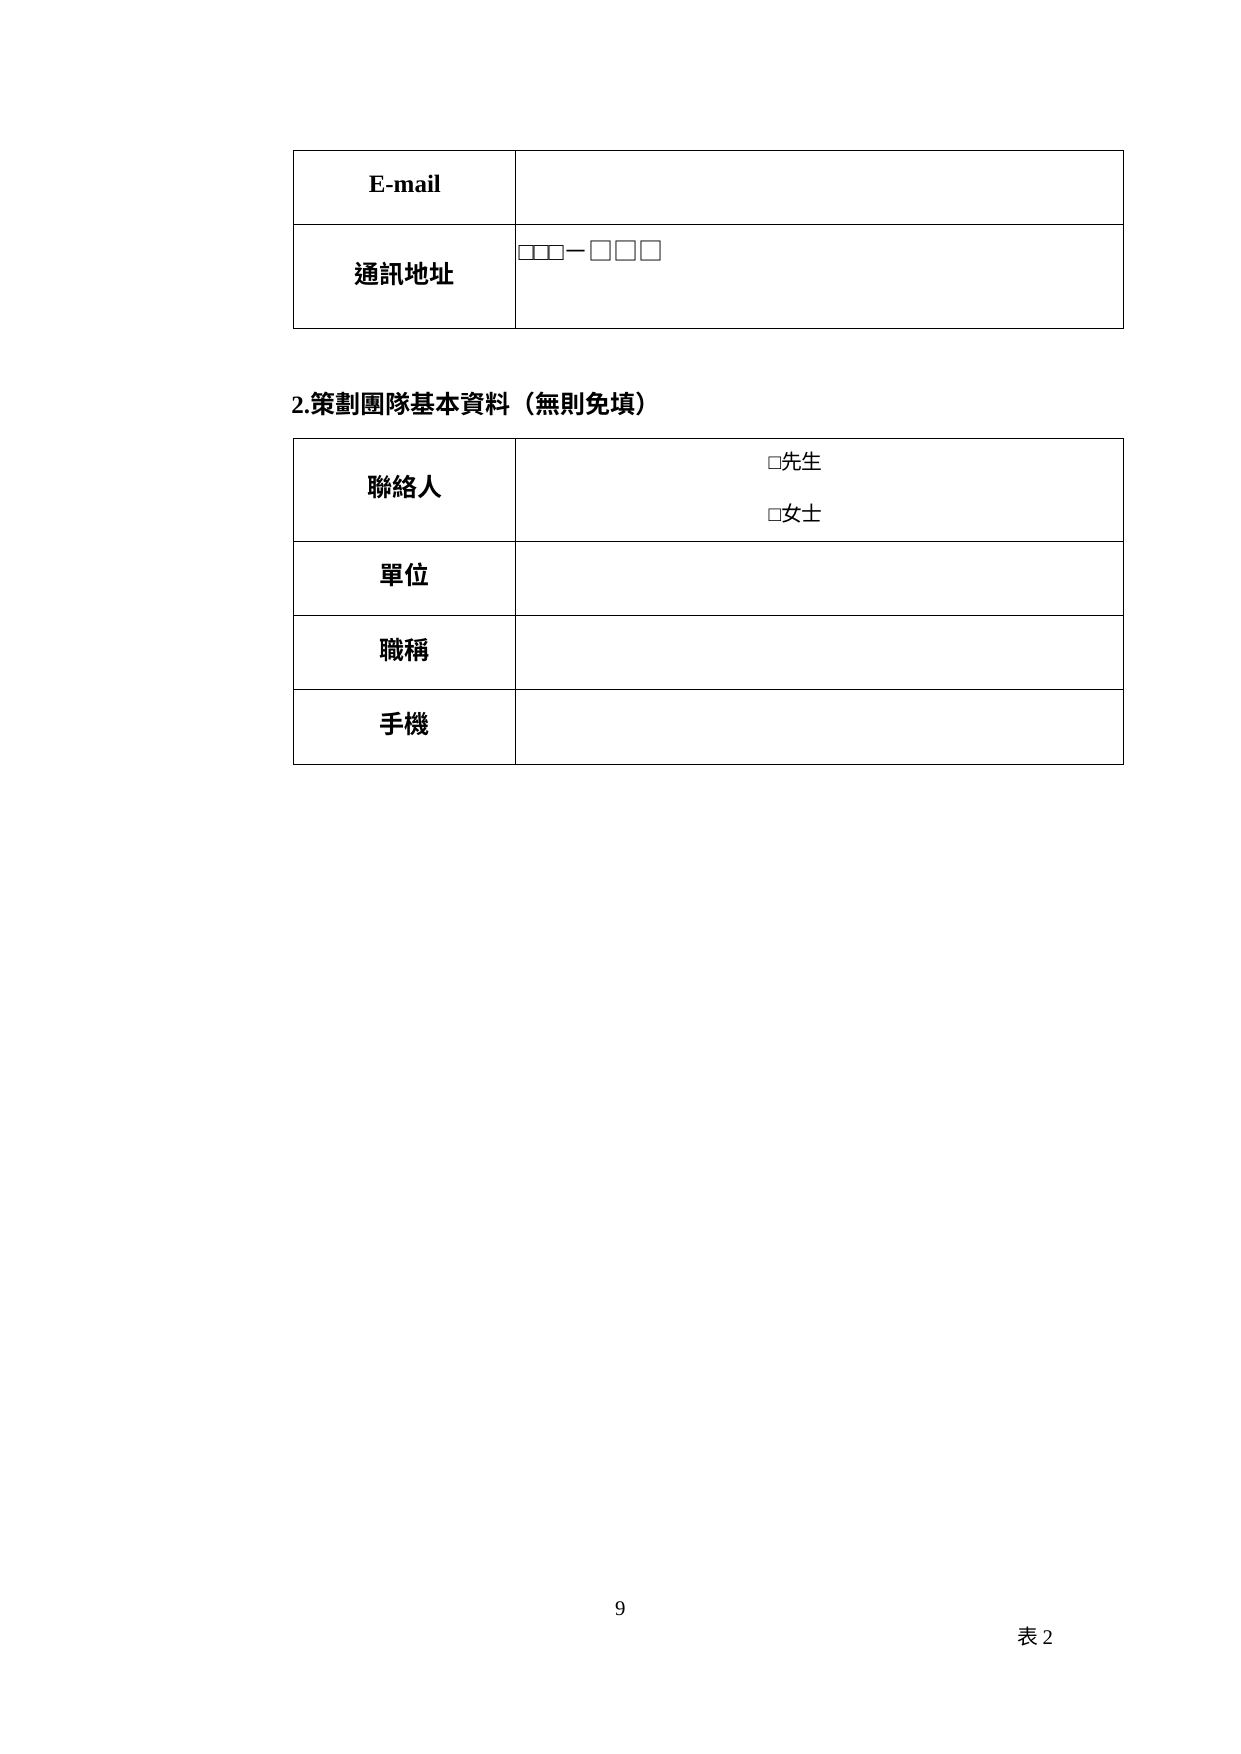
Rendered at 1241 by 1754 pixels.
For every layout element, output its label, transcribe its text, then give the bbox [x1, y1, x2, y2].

table_cell 通訊地址 [294, 225, 515, 328]
table_cell □□□－□□□ [516, 225, 1123, 328]
table_header 聯絡人 [294, 439, 515, 541]
table_cell [516, 542, 1123, 615]
table_cell 單位 [294, 542, 515, 615]
table_cell 職稱 [294, 616, 515, 689]
table_cell [516, 151, 1123, 224]
table_cell [516, 616, 1123, 689]
table_header □先生 □女士 [516, 439, 1123, 541]
text 2.策劃團隊基本資料（無則免填） [291, 385, 1088, 421]
table_cell 手機 [294, 690, 515, 763]
table_cell [516, 690, 1123, 763]
table_cell E-mail [294, 151, 515, 224]
